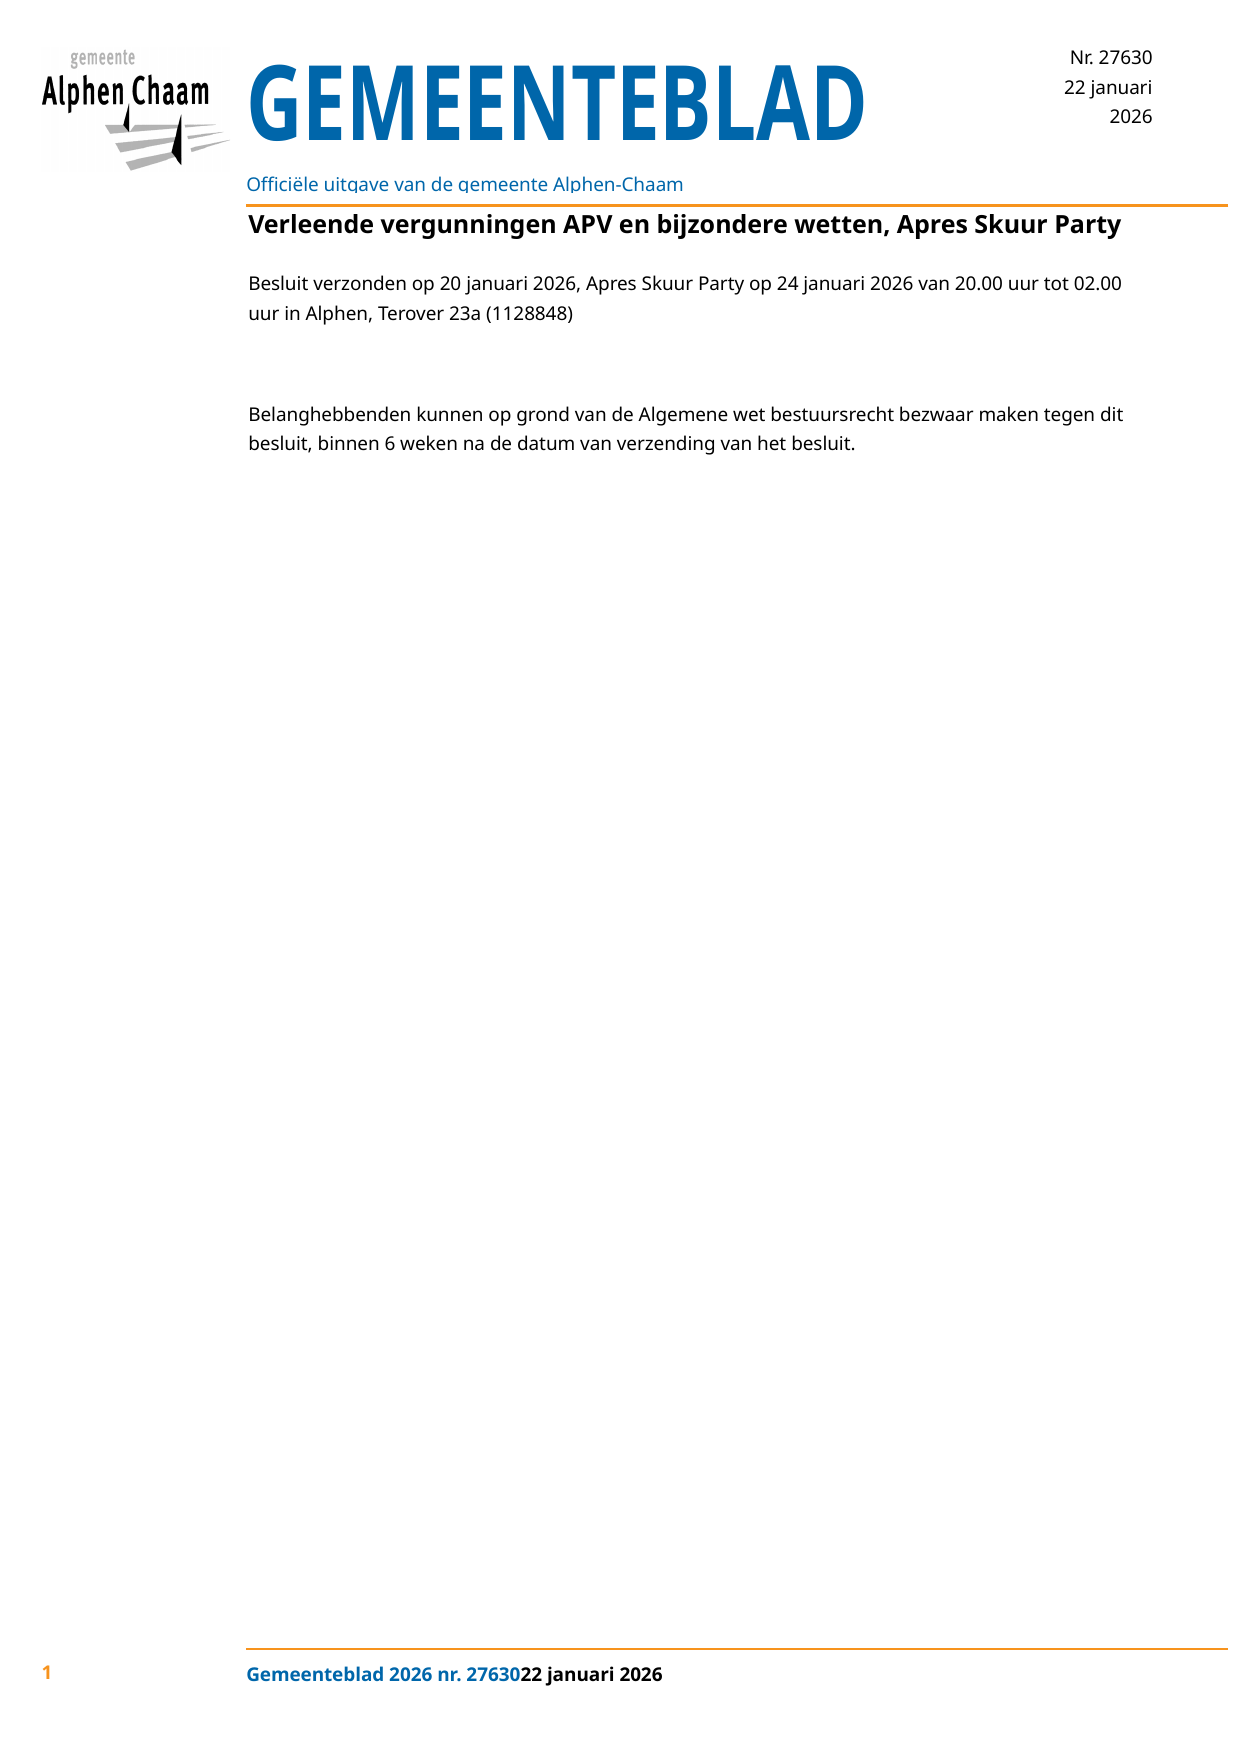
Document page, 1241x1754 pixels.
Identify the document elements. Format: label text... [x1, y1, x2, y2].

text Besluit verzonden op 20 januari 2026, Apres Skuur Party op 24 januari 2026 van 20.00 uur tot 02.00 uur in Alphen, Terover 23a (1128848) [248, 270, 1152, 326]
text Belanghebbenden kunnen op grond van de Algemene wet bestuursrecht bezwaar maken tegen dit besluit, binnen 6 weken na de datum van verzending van het besluit. [248, 401, 1152, 456]
picture [41, 47, 231, 172]
text Verleende vergunningen APV en bijzondere wetten, Apres Skuur Party [248, 207, 1152, 241]
